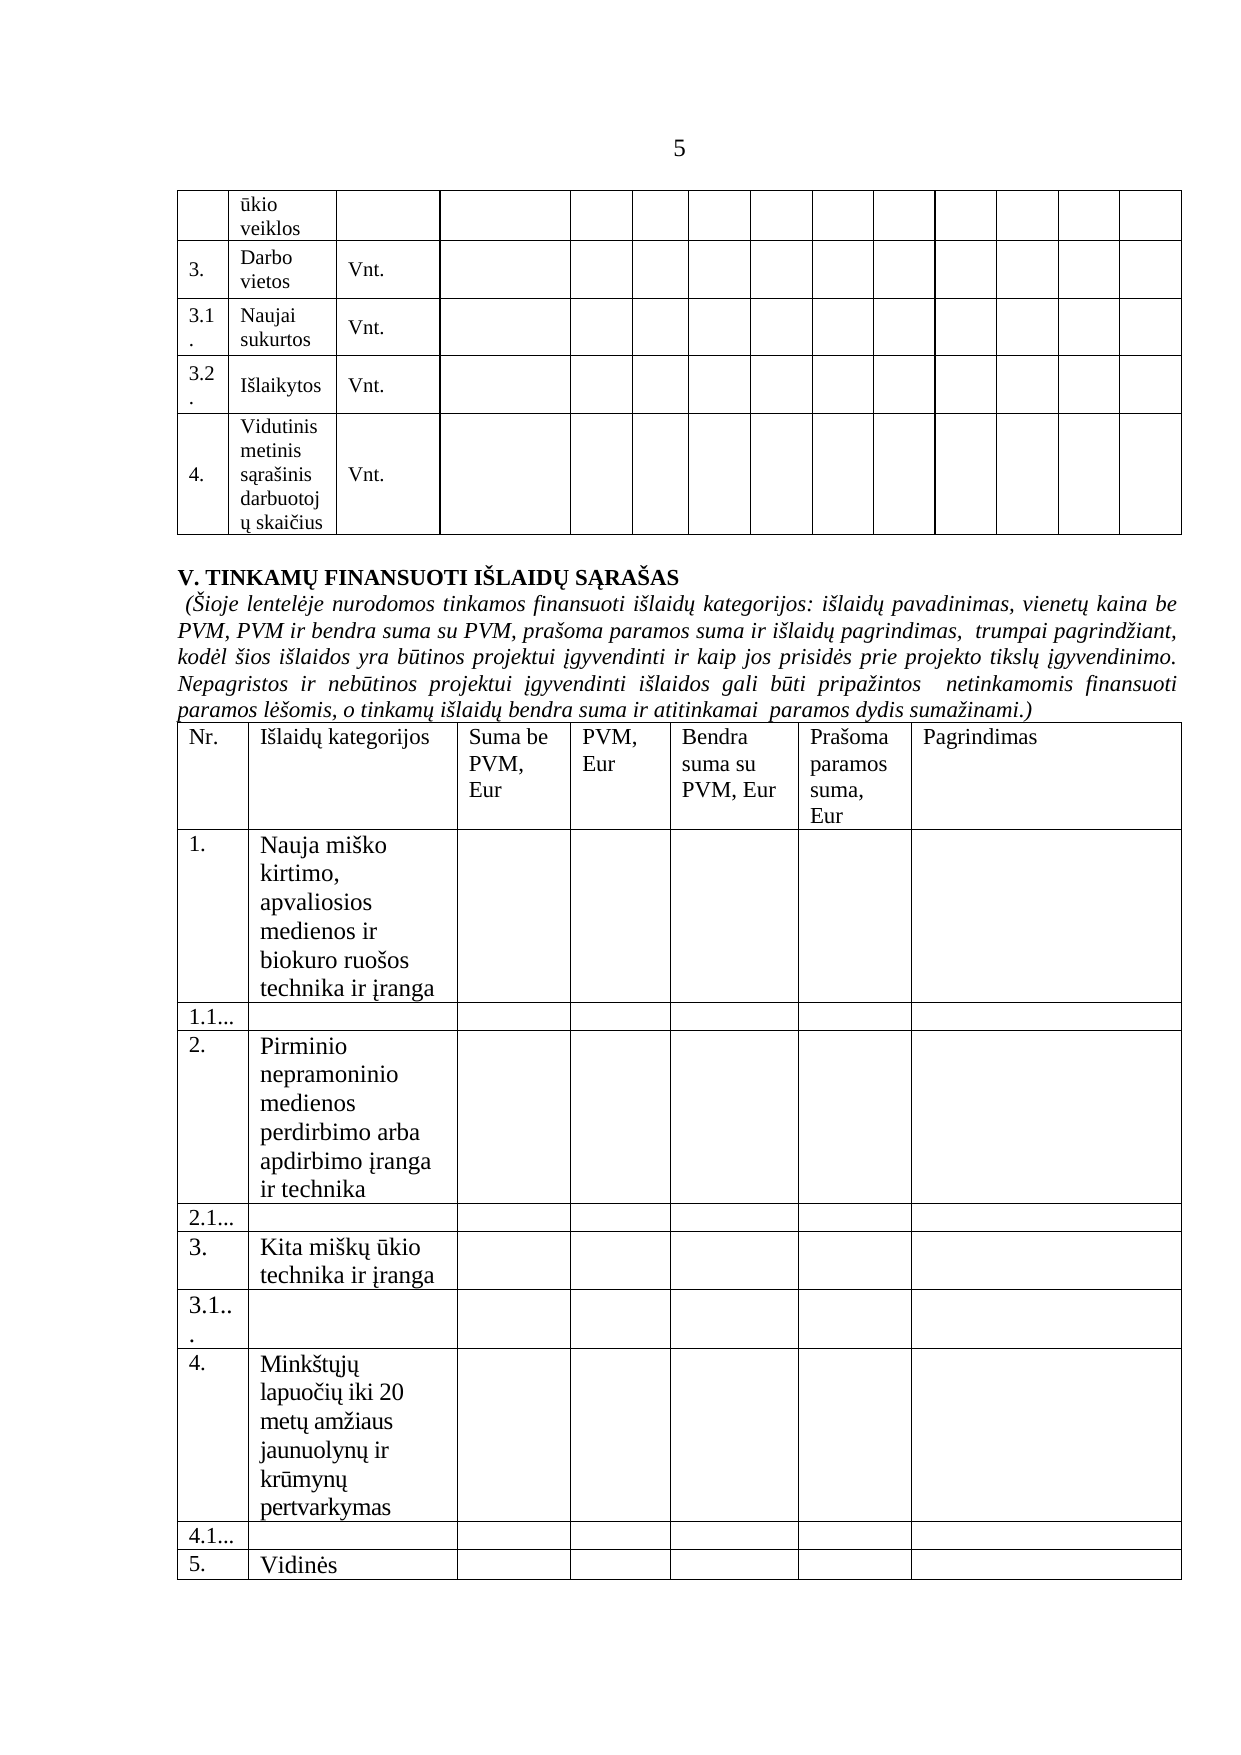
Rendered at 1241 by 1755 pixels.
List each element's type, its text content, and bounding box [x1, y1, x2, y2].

table_cell [671, 1232, 798, 1289]
table_cell [912, 1290, 1181, 1348]
table_cell [799, 1550, 911, 1578]
table_cell [751, 191, 812, 239]
table_cell [874, 191, 934, 239]
table_cell 1.1... [178, 1003, 248, 1030]
table_cell [1120, 241, 1181, 297]
table_cell [249, 1003, 457, 1030]
table_cell [633, 191, 688, 239]
table_cell [1120, 191, 1181, 239]
table_cell [671, 1550, 798, 1578]
table_cell [912, 1522, 1181, 1549]
table_cell [1120, 356, 1181, 413]
table_cell [249, 1290, 457, 1348]
table_cell [441, 299, 570, 355]
table_cell Vnt. [337, 241, 439, 297]
table_header Suma be PVM, Eur [458, 723, 570, 829]
table_cell Vnt. [337, 414, 439, 534]
table_cell [458, 1204, 570, 1231]
table_cell [458, 1550, 570, 1578]
table_cell Išlaikytos [229, 356, 336, 413]
table_cell Pirminio nepramoninio medienos perdirbimo arba apdirbimo įranga ir technika [249, 1031, 457, 1203]
table_cell [813, 241, 873, 297]
table_cell [571, 414, 632, 534]
table_cell [571, 191, 632, 239]
table_cell [799, 1003, 911, 1030]
table_cell Darbo vietos [229, 241, 336, 297]
table_cell [912, 1003, 1181, 1030]
table_cell [936, 414, 996, 534]
table_cell [799, 830, 911, 1002]
table_cell [1059, 241, 1119, 297]
table_cell [671, 1003, 798, 1030]
table_cell [751, 356, 812, 413]
table_cell [874, 299, 934, 355]
table_cell Vidinės [249, 1550, 457, 1578]
table_cell [1059, 356, 1119, 413]
table_cell [799, 1522, 911, 1549]
table_cell [874, 241, 934, 297]
table_cell [633, 356, 688, 413]
table_cell [441, 356, 570, 413]
table_cell Kita miškų ūkio technika ir įranga [249, 1232, 457, 1289]
table_header Prašoma paramos suma, Eur [799, 723, 911, 829]
table_cell [458, 830, 570, 1002]
table_cell [751, 241, 812, 297]
table_cell [671, 1204, 798, 1231]
table_cell [874, 356, 934, 413]
table_header PVM, Eur [571, 723, 670, 829]
text (Šioje lentelėje nurodomos tinkamos finansuoti išlaidų kategorijos: išlaidų pavadinimas, vienetų kaina be PVM, PVM ir bendra suma su PVM, prašoma paramos suma ir išlaidų pagrindimas, trumpai pagrindžiant, kodėl šios išlaidos yra būtinos projektui įgyvendinti ir kaip jos prisidės prie projekto tikslų įgyvendinimo. Nepagristos ir nebūtinos projektui įgyvendinti išlaidos gali būti pripažintos netinkamomis finansuoti paramos lėšomis, o tinkamų išlaidų bendra suma ir atitinkamai paramos dydis sumažinami.) [177, 591, 1181, 722]
table_cell [997, 191, 1058, 239]
table_cell [689, 299, 750, 355]
table_cell [936, 191, 996, 239]
table_cell [249, 1522, 457, 1549]
table_cell [571, 1349, 670, 1521]
table_cell [571, 241, 632, 297]
table_cell [936, 241, 996, 297]
table_cell 3. [178, 241, 228, 297]
table_cell [874, 414, 934, 534]
table_cell [458, 1232, 570, 1289]
table_cell [689, 356, 750, 413]
table_cell [813, 356, 873, 413]
table_cell 5. [178, 1550, 248, 1578]
table_cell [936, 356, 996, 413]
table_cell [936, 299, 996, 355]
table_cell [441, 241, 570, 297]
table_cell [1059, 299, 1119, 355]
table_cell [458, 1349, 570, 1521]
table_cell [912, 1349, 1181, 1521]
table_cell [571, 1232, 670, 1289]
table_cell [671, 1290, 798, 1348]
table_cell [671, 1522, 798, 1549]
table_cell [689, 241, 750, 297]
table_cell [1059, 191, 1119, 239]
table_cell [997, 414, 1058, 534]
table_cell [633, 241, 688, 297]
table_cell 2.1... [178, 1204, 248, 1231]
table_cell [337, 191, 439, 239]
table_header Nr. [178, 723, 248, 829]
table_cell [671, 1031, 798, 1203]
table_cell [912, 1550, 1181, 1578]
table_header Išlaidų kategorijos [249, 723, 457, 829]
table_cell [813, 191, 873, 239]
table_cell [912, 1031, 1181, 1203]
table_cell 3.1. [178, 299, 228, 355]
table_cell [799, 1031, 911, 1203]
table_cell 3.2. [178, 356, 228, 413]
table_cell Vidutinis metinis sąrašinis darbuotojų skaičius [229, 414, 336, 534]
table_cell 2. [178, 1031, 248, 1203]
table_cell [997, 299, 1058, 355]
table_cell [1059, 414, 1119, 534]
table_cell [571, 1003, 670, 1030]
table_cell 3. [178, 1232, 248, 1289]
table_cell [751, 414, 812, 534]
table_cell [249, 1204, 457, 1231]
table_cell [689, 191, 750, 239]
table_cell 4.1... [178, 1522, 248, 1549]
table_cell 1. [178, 830, 248, 1002]
table_cell [813, 414, 873, 534]
table_cell [671, 830, 798, 1002]
table_cell [571, 830, 670, 1002]
table_cell Minkštųjų lapuočių iki 20 metų amžiaus jaunuolynų ir krūmynų pertvarkymas [249, 1349, 457, 1521]
table_cell [571, 1522, 670, 1549]
table_cell Vnt. [337, 356, 439, 413]
table_cell [912, 830, 1181, 1002]
table_cell Naujai sukurtos [229, 299, 336, 355]
table_cell [571, 1550, 670, 1578]
table_header Bendra suma su PVM, Eur [671, 723, 798, 829]
table_cell [571, 356, 632, 413]
table_cell [799, 1232, 911, 1289]
table_header Pagrindimas [912, 723, 1181, 829]
table_cell 4. [178, 1349, 248, 1521]
table_cell [633, 299, 688, 355]
table_cell [441, 414, 570, 534]
table_cell [458, 1003, 570, 1030]
table_cell [1120, 414, 1181, 534]
table_cell [799, 1290, 911, 1348]
table_cell [458, 1031, 570, 1203]
table_cell [799, 1349, 911, 1521]
table_cell [571, 299, 632, 355]
table_cell [799, 1204, 911, 1231]
table_cell [633, 414, 688, 534]
table_cell 4. [178, 414, 228, 534]
table_cell [689, 414, 750, 534]
table_cell [571, 1204, 670, 1231]
text V. TINKAMŲ FINANSUOTI IŠLAIDŲ SĄRAŠAS [177, 564, 1181, 591]
table_cell [671, 1349, 798, 1521]
table_cell [997, 241, 1058, 297]
table_cell [458, 1522, 570, 1549]
table_cell [571, 1290, 670, 1348]
table_cell Vnt. [337, 299, 439, 355]
table_cell [751, 299, 812, 355]
table_cell [912, 1204, 1181, 1231]
table_cell [571, 1031, 670, 1203]
table_cell Nauja miško kirtimo, apvaliosios medienos ir biokuro ruošos technika ir įranga [249, 830, 457, 1002]
table_cell 3.1... [178, 1290, 248, 1348]
table_cell ūkio veiklos [229, 191, 336, 239]
table_cell [441, 191, 570, 239]
table_cell [1120, 299, 1181, 355]
table_cell [813, 299, 873, 355]
table_cell [912, 1232, 1181, 1289]
table_cell [458, 1290, 570, 1348]
table_cell [178, 191, 228, 239]
table_cell [997, 356, 1058, 413]
